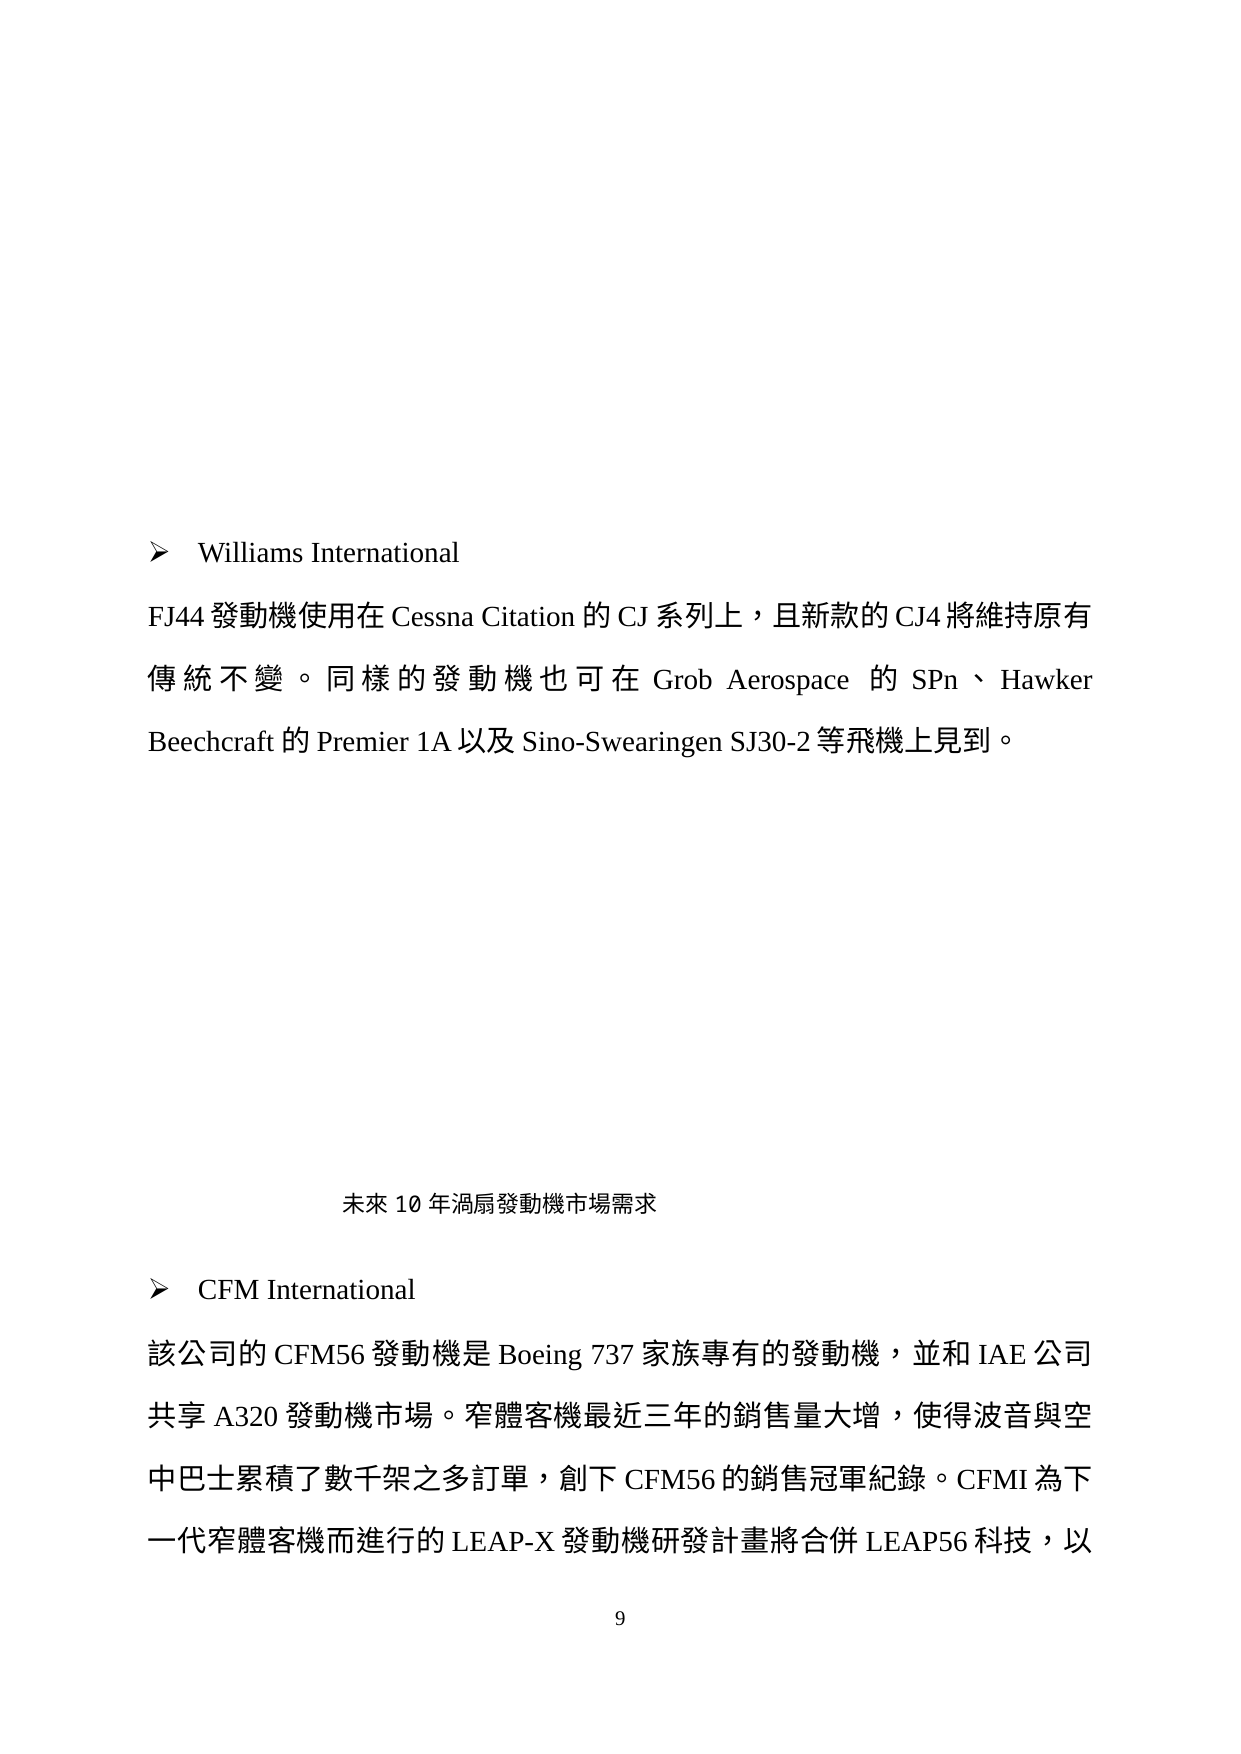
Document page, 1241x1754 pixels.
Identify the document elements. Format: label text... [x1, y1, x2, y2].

text FJ44發動機使用在Cessna Citation 的CJ 系列上，且新款的CJ4將維持原有傳統不變。同樣的發動機也可在Grob Aerospace 的SPn、Hawker Beechcraft 的Premier 1A以及Sino-Swearingen SJ30-2等飛機上見到。 [148, 572, 1092, 760]
list CFM International [148, 1247, 1092, 1310]
list Williams International [148, 510, 1092, 572]
text 該公司的CFM56發動機是Boeing 737家族專有的發動機，並和IAE公司共享A320發動機市場。窄體客機最近三年的銷售量大增，使得波音與空中巴士累積了數千架之多訂單，創下CFM56的銷售冠軍紀錄。CFMI為下一代窄體客機而進行的LEAP-X發動機研發計畫將合併LEAP56科技，以 [148, 1310, 1092, 1560]
